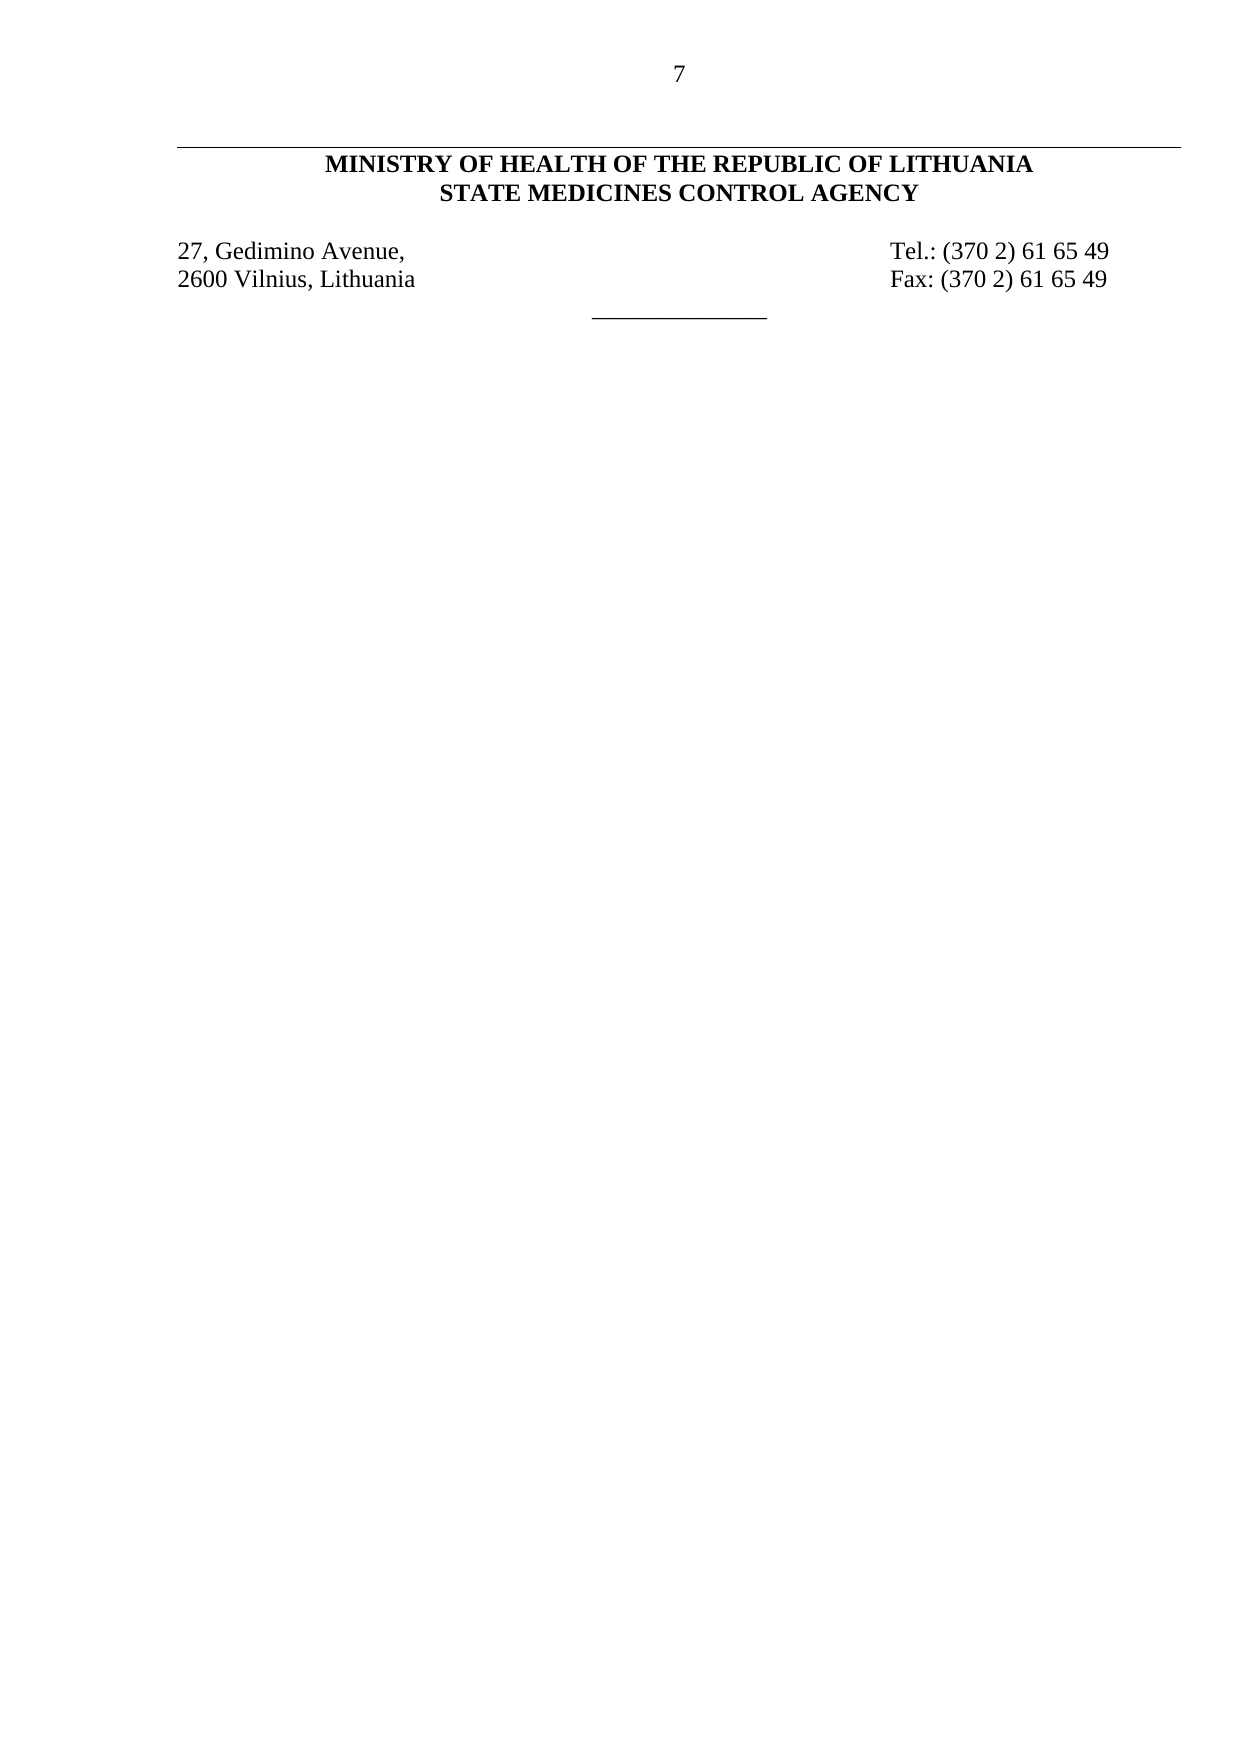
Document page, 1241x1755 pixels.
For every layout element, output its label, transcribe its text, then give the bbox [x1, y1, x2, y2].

text 2600 Vilnius, Lithuania Fax: (370 2) 61 65 49 [177, 264, 1181, 293]
text ______________ [177, 293, 1181, 322]
text 27, Gedimino Avenue, Tel.: (370 2) 61 65 49 [177, 236, 1181, 264]
text STATE MEDICINES CONTROL AGENCY [177, 178, 1181, 207]
text MINISTRY OF HEALTH OF THE REPUBLIC OF LITHUANIA [177, 148, 1181, 178]
